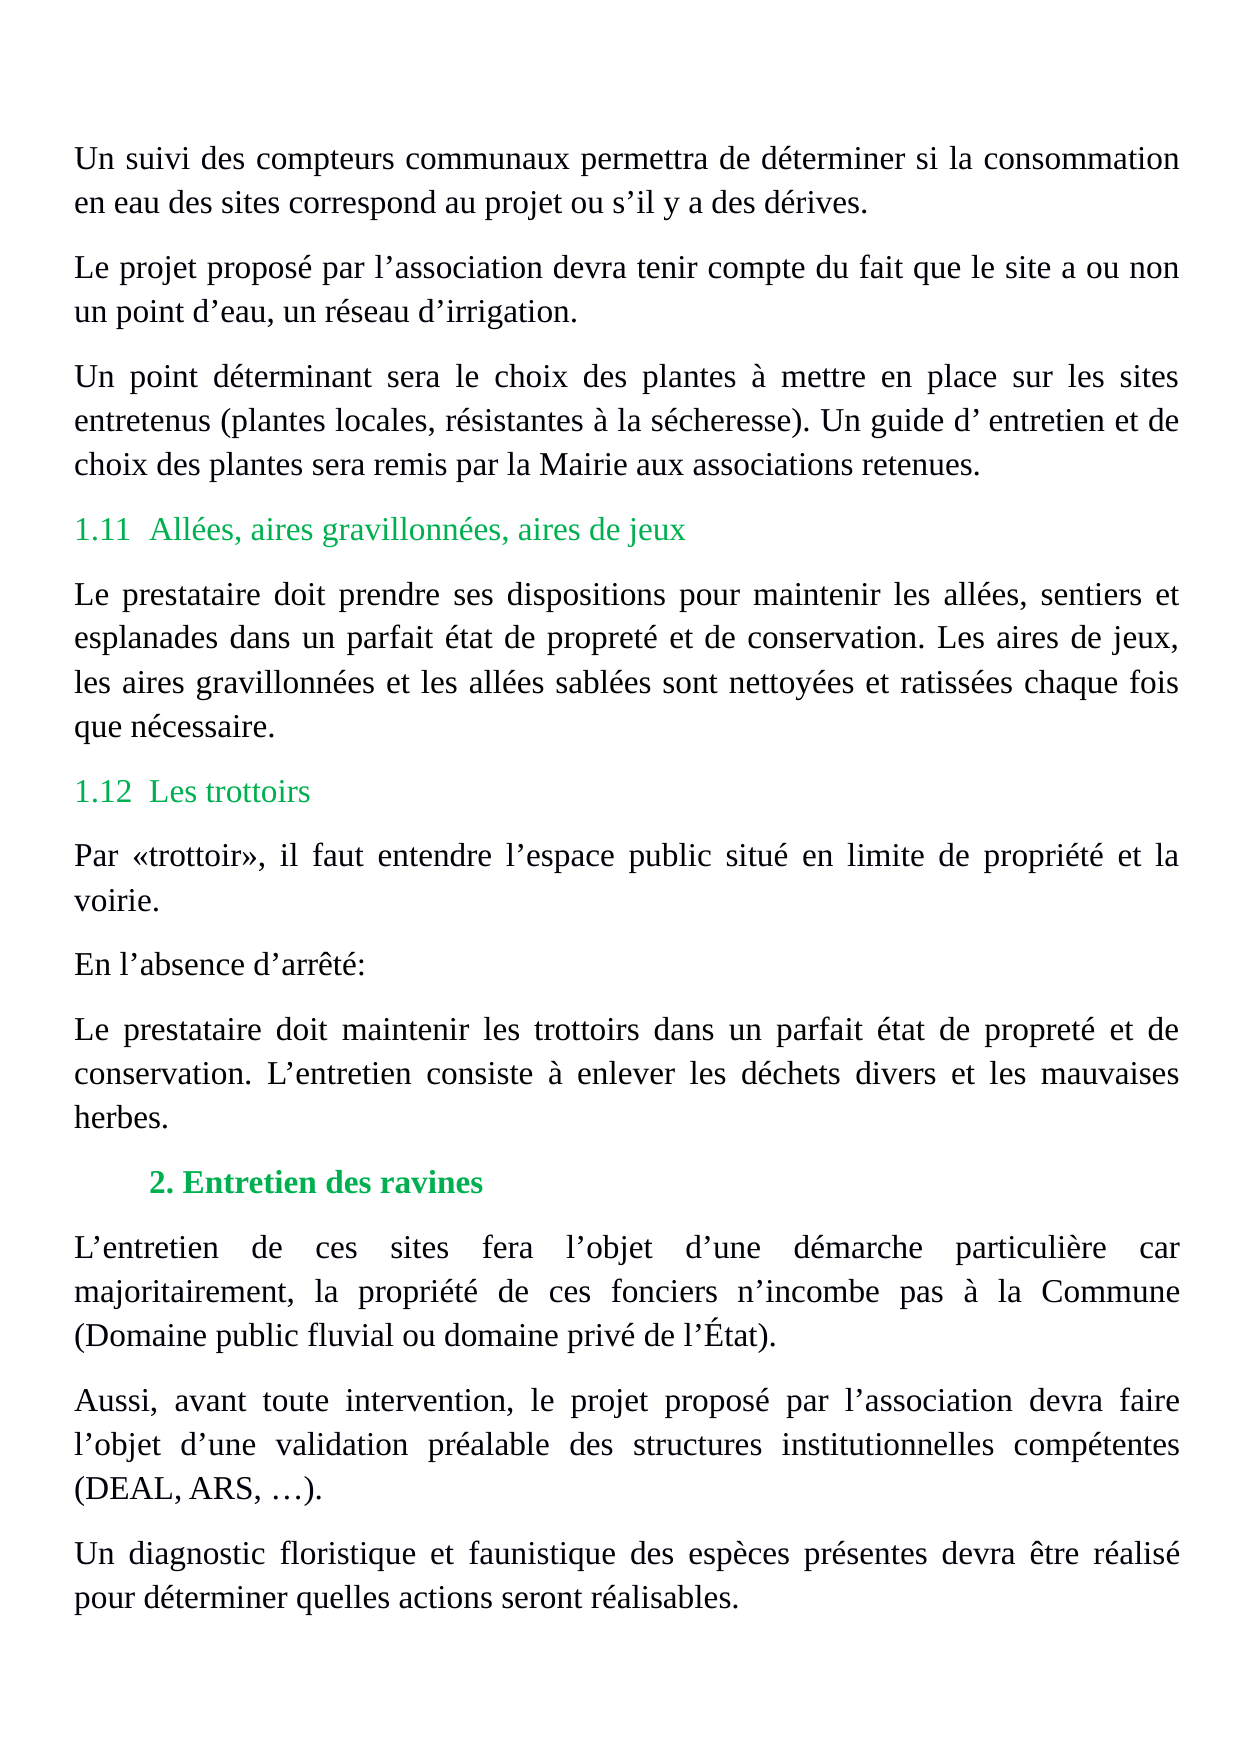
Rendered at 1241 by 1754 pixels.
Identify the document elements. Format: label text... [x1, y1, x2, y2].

text Un suivi des compteurs communaux permettra de déterminer si la consommation en eau des sites correspond au projet ou s’il y a des dérives. [74, 138, 1181, 220]
text Un point déterminant sera le choix des plantes à mettre en place sur les sites entretenus (plantes locales, résistantes à la sécheresse). Un guide d’ entretien et de choix des plantes sera remis par la Mairie aux associations retenues. [74, 356, 1181, 482]
text Un diagnostic floristique et faunistique des espèces présentes devra être réalisé pour déterminer quelles actions seront réalisables. [74, 1533, 1181, 1616]
text Le projet proposé par l’association devra tenir compte du fait que le site a ou non un point d’eau, un réseau d’irrigation. [74, 247, 1181, 329]
text L’entretien de ces sites fera l’objet d’une démarche particulière car majoritairement, la propriété de ces fonciers n’incombe pas à la Commune (Domaine public fluvial ou domaine privé de l’État). [74, 1227, 1181, 1354]
text Le prestataire doit maintenir les trottoirs dans un parfait état de propreté et de conservation. L’entretien consiste à enlever les déchets divers et les mauvaises herbes. [74, 1009, 1181, 1136]
list Allées, aires gravillonnées, aires de jeux [74, 509, 1181, 547]
text Par «trottoir», il faut entendre l’espace public situé en limite de propriété et la voirie. [74, 836, 1181, 918]
text En l’absence d’arrêté: [74, 945, 1181, 983]
text Le prestataire doit prendre ses dispositions pour maintenir les allées, sentiers et esplanades dans un parfait état de propreté et de conservation. Les aires de jeux, les aires gravillonnées et les allées sablées sont nettoyées et ratissées chaque fois que nécessaire. [74, 574, 1181, 744]
list 2. Entretien des ravines [149, 1163, 1181, 1201]
text Aussi, avant toute intervention, le projet proposé par l’association devra faire l’objet d’une validation préalable des structures institutionnelles compétentes (DEAL, ARS, …). [74, 1381, 1181, 1507]
list Les trottoirs [74, 771, 1181, 809]
